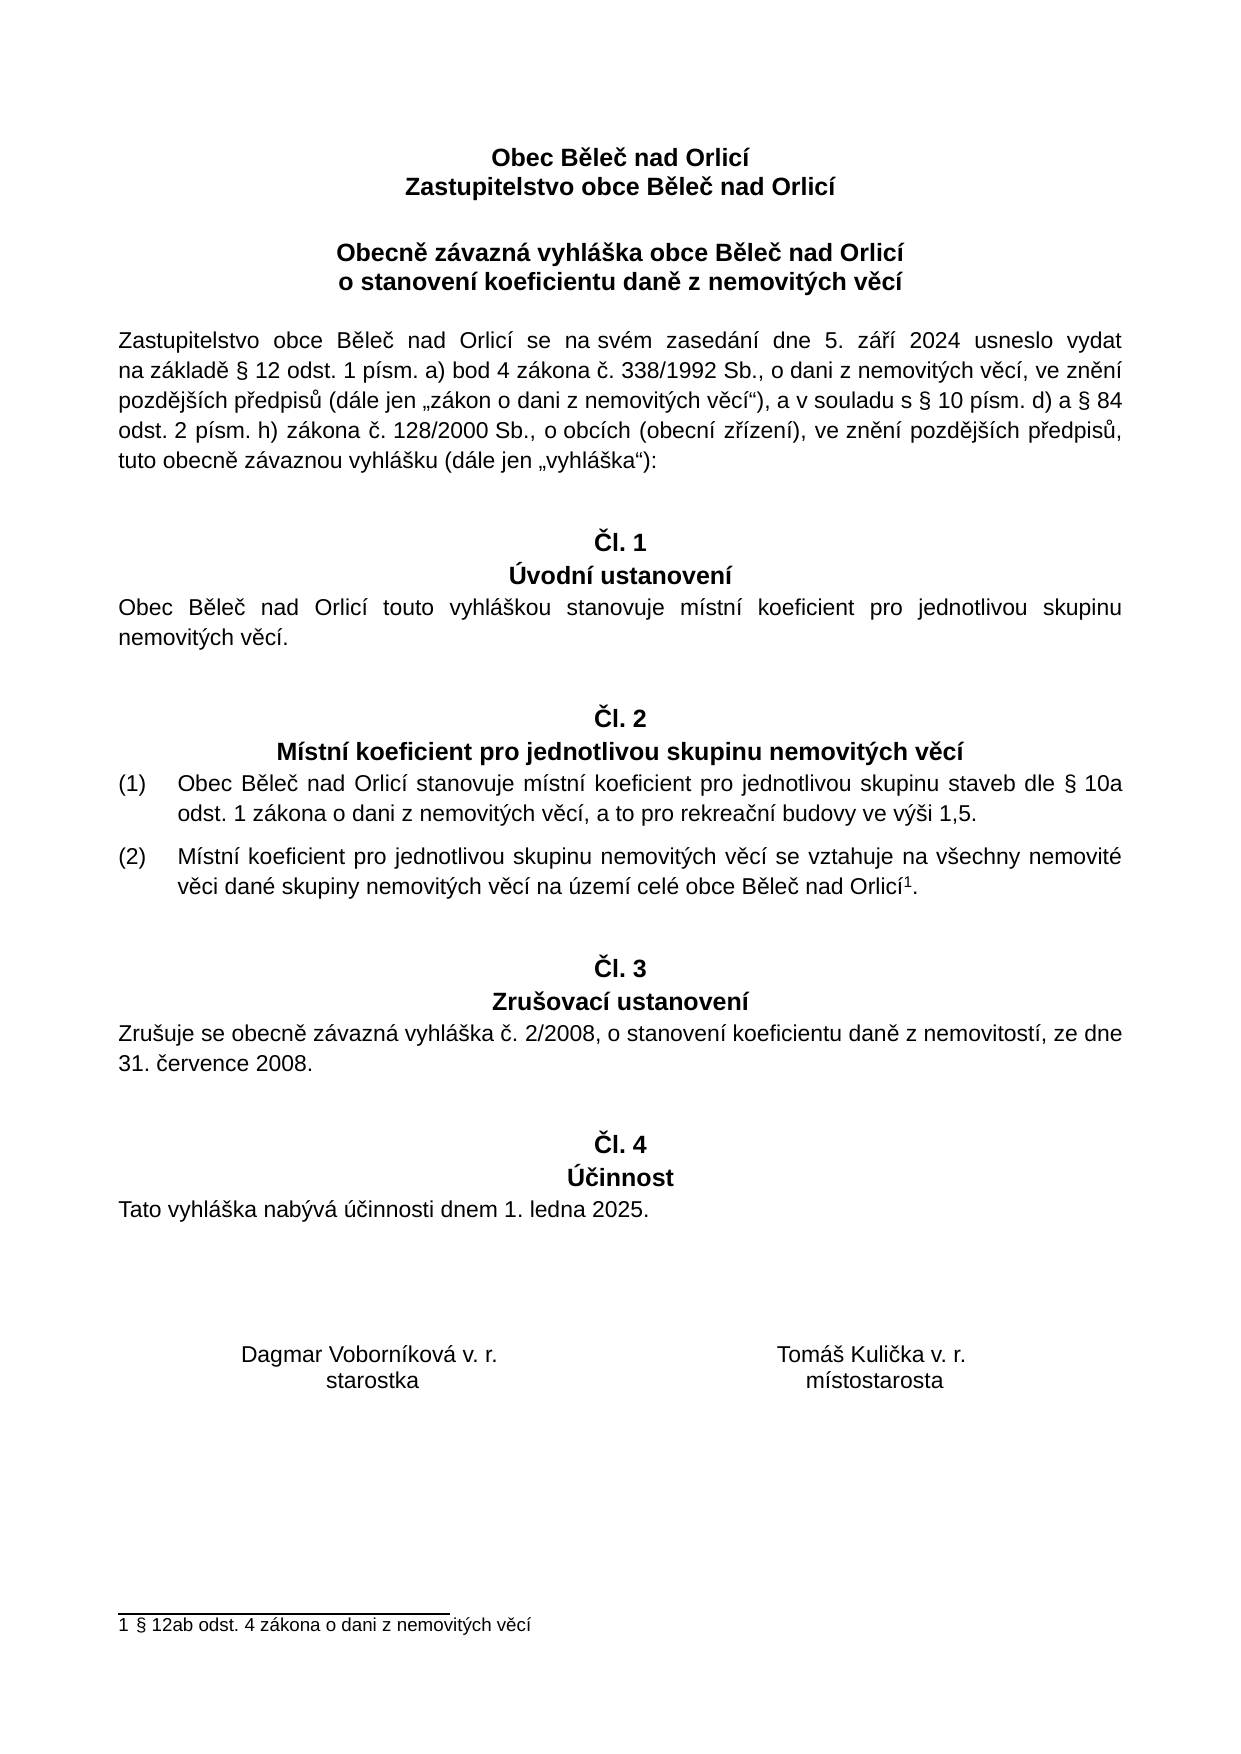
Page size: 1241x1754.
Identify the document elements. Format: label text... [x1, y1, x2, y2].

text Obec Běleč nad Orlicí touto vyhláškou stanovuje místní koeficient pro jednotlivou skupinu nemovitých věcí. [118, 594, 1122, 650]
subtitle Čl. 4 Účinnost [118, 1130, 1122, 1192]
subtitle Čl. 1 Úvodní ustanovení [118, 528, 1122, 589]
list § 12ab odst. 4 zákona o dani z nemovitých věcí [118, 1614, 1122, 1635]
subtitle Obecně závazná vyhláška obce Běleč nad Orlicí o stanovení koeficientu daně z nemovitých věcí [118, 238, 1122, 295]
list Místní koeficient pro jednotlivou skupinu nemovitých věcí se vztahuje na všechny nemovité věci dané skupiny nemovitých věcí na území celé obce Běleč nad Orlicí. [118, 843, 1122, 900]
table_header Dagmar Voborníková v. r. starostka [118, 1281, 620, 1399]
subtitle Čl. 3 Zrušovací ustanovení [118, 953, 1122, 1015]
table_header Tomáš Kulička v. r. místostarosta [620, 1281, 1122, 1399]
text Obec Běleč nad Orlicí Zastupitelstvo obce Běleč nad Orlicí [118, 143, 1122, 201]
list Obec Běleč nad Orlicí stanovuje místní koeficient pro jednotlivou skupinu staveb dle § 10a odst. 1 zákona o dani z nemovitých věcí, a to pro rekreační budovy ve výši 1,5. [118, 770, 1122, 827]
subtitle Čl. 2 Místní koeficient pro jednotlivou skupinu nemovitých věcí [118, 704, 1122, 766]
text Zastupitelstvo obce Běleč nad Orlicí se na svém zasedání dne 5. září 2024 usneslo vydat na základě § 12 odst. 1 písm. a) bod 4 zákona č. 338/1992 Sb., o dani z nemovitých věcí, ve znění pozdějších předpisů (dále jen „zákon o dani z nemovitých věcí“), a v souladu s § 10 písm. d) a § 84 odst. 2 písm. h) zákona č. 128/2000 Sb., o obcích (obecní zřízení), ve znění pozdějších předpisů, tuto obecně závaznou vyhlášku (dále jen „vyhláška“): [118, 327, 1122, 474]
text Zrušuje se obecně závazná vyhláška č. 2/2008, o stanovení koeficientu daně z nemovitostí, ze dne 31. července 2008. [118, 1019, 1122, 1076]
text Tato vyhláška nabývá účinnosti dnem 1. ledna 2025. [118, 1196, 1122, 1222]
